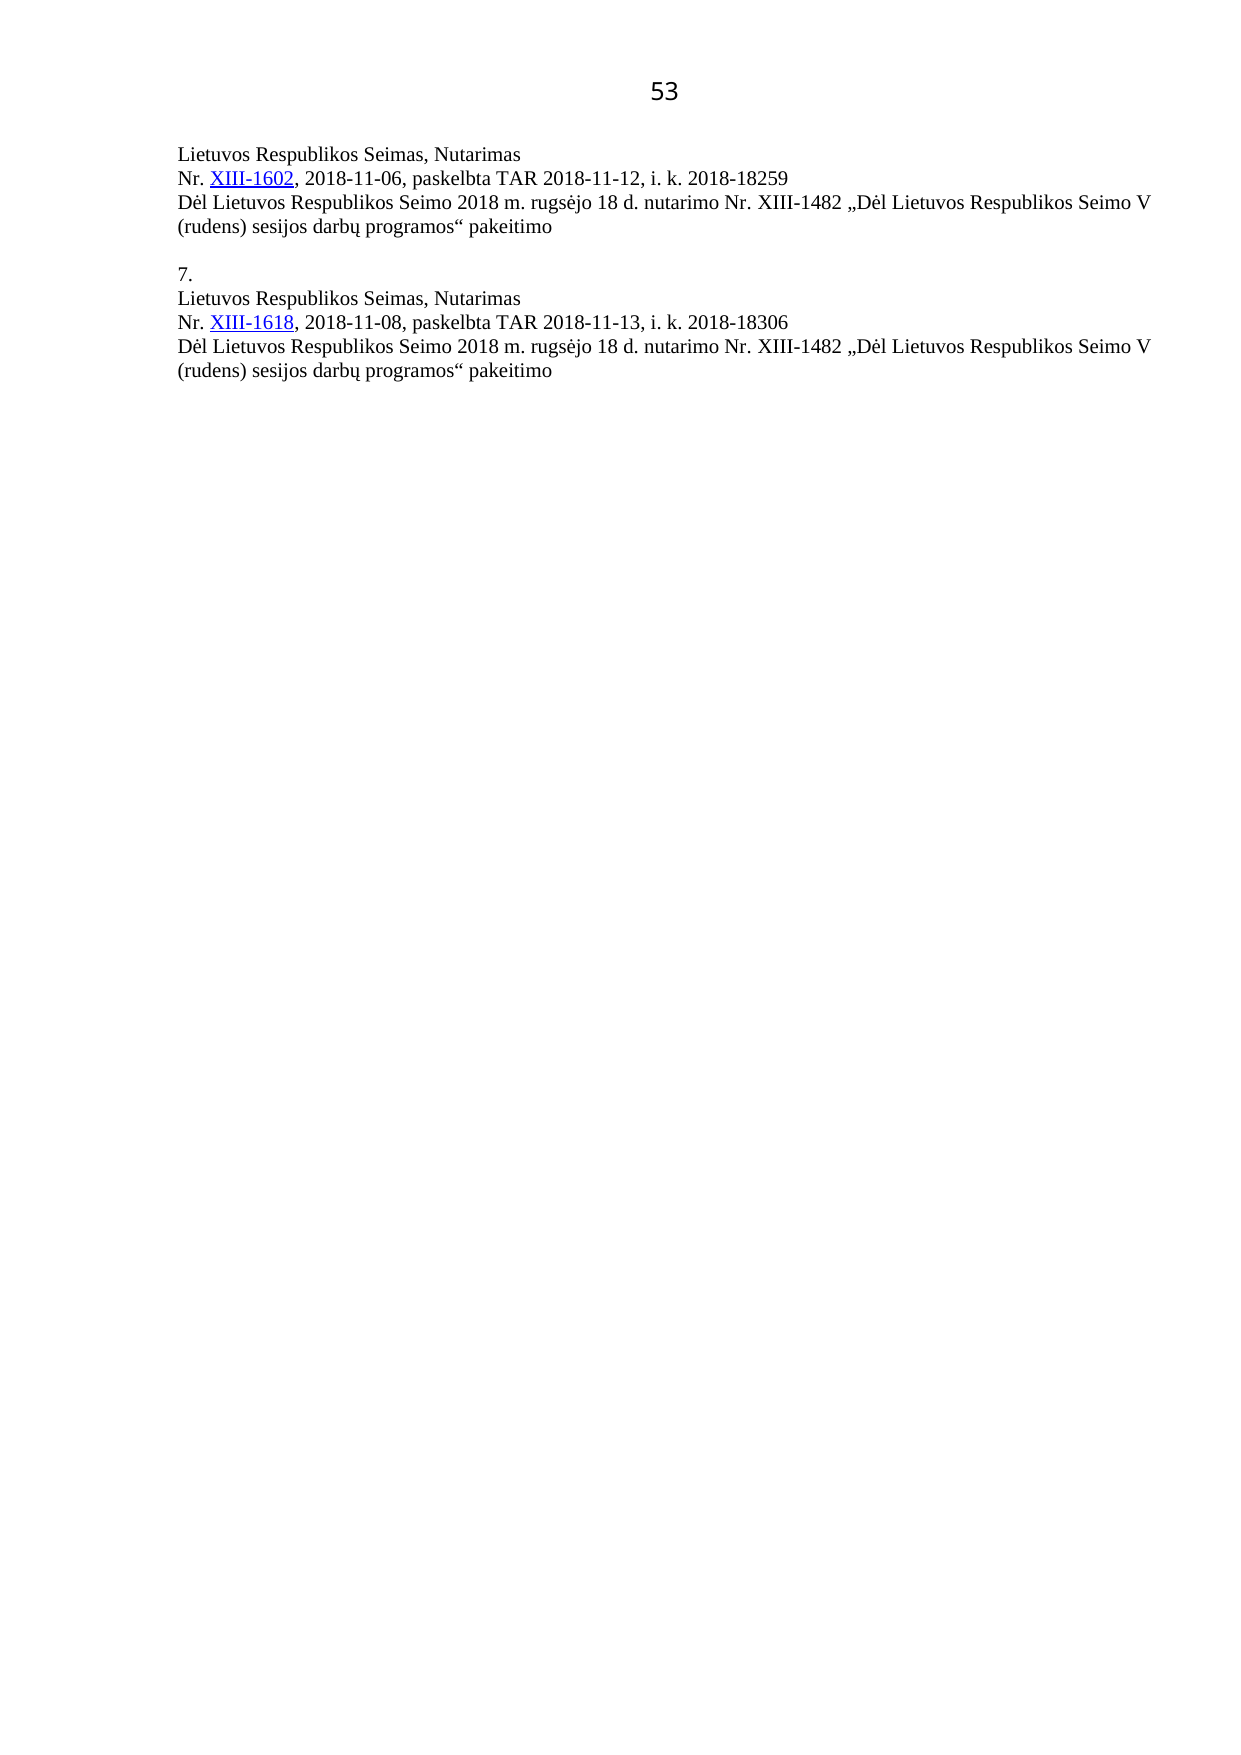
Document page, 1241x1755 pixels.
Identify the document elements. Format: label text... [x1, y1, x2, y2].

text 7. [177, 262, 1152, 286]
text Nr. XIII-1602, 2018-11-06, paskelbta TAR 2018-11-12, i. k. 2018-18259 [177, 166, 1152, 190]
text Nr. XIII-1618, 2018-11-08, paskelbta TAR 2018-11-13, i. k. 2018-18306 [177, 310, 1152, 334]
text Lietuvos Respublikos Seimas, Nutarimas [177, 286, 1152, 310]
text Dėl Lietuvos Respublikos Seimo 2018 m. rugsėjo 18 d. nutarimo Nr. XIII-1482 „Dėl Lietuvos Respublikos Seimo V (rudens) sesijos darbų programos“ pakeitimo [177, 334, 1152, 382]
text Dėl Lietuvos Respublikos Seimo 2018 m. rugsėjo 18 d. nutarimo Nr. XIII-1482 „Dėl Lietuvos Respublikos Seimo V (rudens) sesijos darbų programos“ pakeitimo [177, 190, 1152, 238]
text Lietuvos Respublikos Seimas, Nutarimas [177, 142, 1152, 166]
